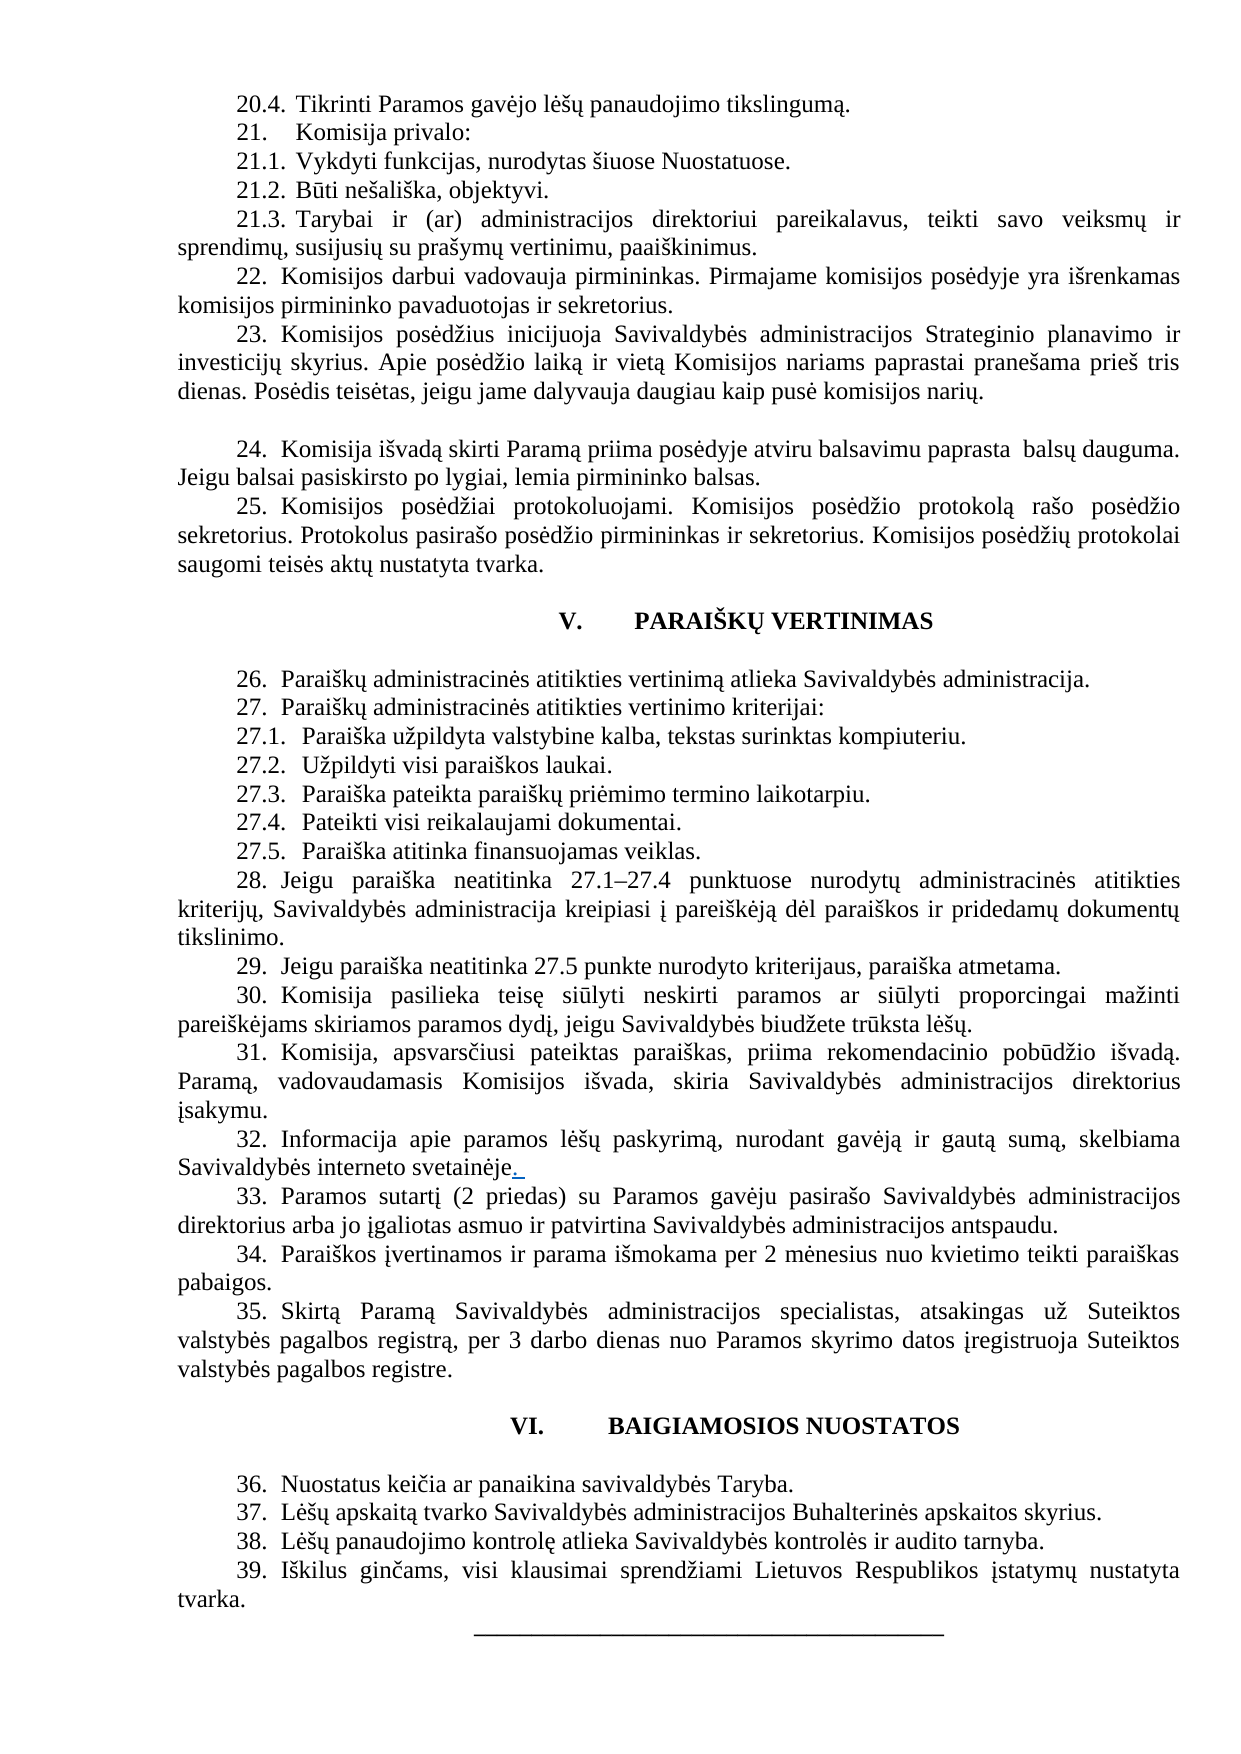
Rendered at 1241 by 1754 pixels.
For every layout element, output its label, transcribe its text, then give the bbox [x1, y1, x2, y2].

text 36. Nuostatus keičia ar panaikina savivaldybės Taryba. [177, 1469, 1181, 1497]
text 31. Komisija, apsvarsčiusi pateiktas paraiškas, priima rekomendacinio pobūdžio išvadą. Paramą, vadovaudamasis Komisijos išvada, skiria Savivaldybės administracijos direktorius įsakymu. [177, 1037, 1181, 1124]
text 27.5. Paraiška atitinka finansuojamas veiklas. [177, 836, 1181, 865]
text 24. Komisija išvadą skirti Paramą priima posėdyje atviru balsavimu paprasta balsų dauguma. Jeigu balsai pasiskirsto po lygiai, lemia pirmininko balsas. [177, 434, 1181, 491]
text 20.4. Tikrinti Paramos gavėjo lėšų panaudojimo tikslingumą. [177, 89, 1181, 117]
text 21.2. Būti nešališka, objektyvi. [177, 175, 1181, 204]
text VI. BAIGIAMOSIOS NUOSTATOS [252, 1411, 1181, 1440]
text 37. Lėšų apskaitą tvarko Savivaldybės administracijos Buhalterinės apskaitos skyrius. [177, 1497, 1181, 1526]
text _________________________________________ [236, 1612, 1181, 1639]
text 35. Skirtą Paramą Savivaldybės administracijos specialistas, atsakingas už Suteiktos valstybės pagalbos registrą, per 3 darbo dienas nuo Paramos skyrimo datos įregistruoja Suteiktos valstybės pagalbos registre. [177, 1296, 1181, 1382]
text 26. Paraiškų administracinės atitikties vertinimą atlieka Savivaldybės administracija. [177, 664, 1181, 692]
text 28. Jeigu paraiška neatitinka 27.1–27.4 punktuose nurodytų administracinės atitikties kriterijų, Savivaldybės administracija kreipiasi į pareiškėją dėl paraiškos ir pridedamų dokumentų tikslinimo. [177, 865, 1181, 951]
text 27.4. Pateikti visi reikalaujami dokumentai. [177, 807, 1181, 836]
text 23. Komisijos posėdžius inicijuoja Savivaldybės administracijos Strateginio planavimo ir investicijų skyrius. Apie posėdžio laiką ir vietą Komisijos nariams paprastai pranešama prieš tris dienas. Posėdis teisėtas, jeigu jame dalyvauja daugiau kaip pusė komisijos narių. [177, 319, 1181, 405]
text 27. Paraiškų administracinės atitikties vertinimo kriterijai: [177, 692, 1181, 721]
text 27.2. Užpildyti visi paraiškos laukai. [177, 750, 1181, 779]
text 21.1. Vykdyti funkcijas, nurodytas šiuose Nuostatuose. [177, 146, 1181, 175]
text V. Paraiškų vertinimas [252, 606, 1181, 635]
text 21.3. Tarybai ir (ar) administracijos direktoriui pareikalavus, teikti savo veiksmų ir sprendimų, susijusių su prašymų vertinimu, paaiškinimus. [177, 204, 1181, 261]
text 27.3. Paraiška pateikta paraiškų priėmimo termino laikotarpiu. [177, 779, 1181, 807]
text 27.1. Paraiška užpildyta valstybine kalba, tekstas surinktas kompiuteriu. [177, 721, 1181, 750]
text 22. Komisijos darbui vadovauja pirmininkas. Pirmajame komisijos posėdyje yra išrenkamas komisijos pirmininko pavaduotojas ir sekretorius. [177, 261, 1181, 319]
text 30. Komisija pasilieka teisę siūlyti neskirti paramos ar siūlyti proporcingai mažinti pareiškėjams skiriamos paramos dydį, jeigu Savivaldybės biudžete trūksta lėšų. [177, 980, 1181, 1037]
text 32. Informacija apie paramos lėšų paskyrimą, nurodant gavėją ir gautą sumą, skelbiama Savivaldybės interneto svetainėje. [177, 1124, 1181, 1181]
text 34. Paraiškos įvertinamos ir parama išmokama per 2 mėnesius nuo kvietimo teikti paraiškas pabaigos. [177, 1239, 1181, 1296]
text 39. Iškilus ginčams, visi klausimai sprendžiami Lietuvos Respublikos įstatymų nustatyta tvarka. [177, 1555, 1181, 1612]
text 29. Jeigu paraiška neatitinka 27.5 punkte nurodyto kriterijaus, paraiška atmetama. [177, 951, 1181, 980]
text 33. Paramos sutartį (2 priedas) su Paramos gavėju pasirašo Savivaldybės administracijos direktorius arba jo įgaliotas asmuo ir patvirtina Savivaldybės administracijos antspaudu. [177, 1181, 1181, 1239]
text 21. Komisija privalo: [236, 117, 1181, 146]
text 38. Lėšų panaudojimo kontrolę atlieka Savivaldybės kontrolės ir audito tarnyba. [177, 1526, 1181, 1555]
text 25. Komisijos posėdžiai protokoluojami. Komisijos posėdžio protokolą rašo posėdžio sekretorius. Protokolus pasirašo posėdžio pirmininkas ir sekretorius. Komisijos posėdžių protokolai saugomi teisės aktų nustatyta tvarka. [177, 491, 1181, 577]
